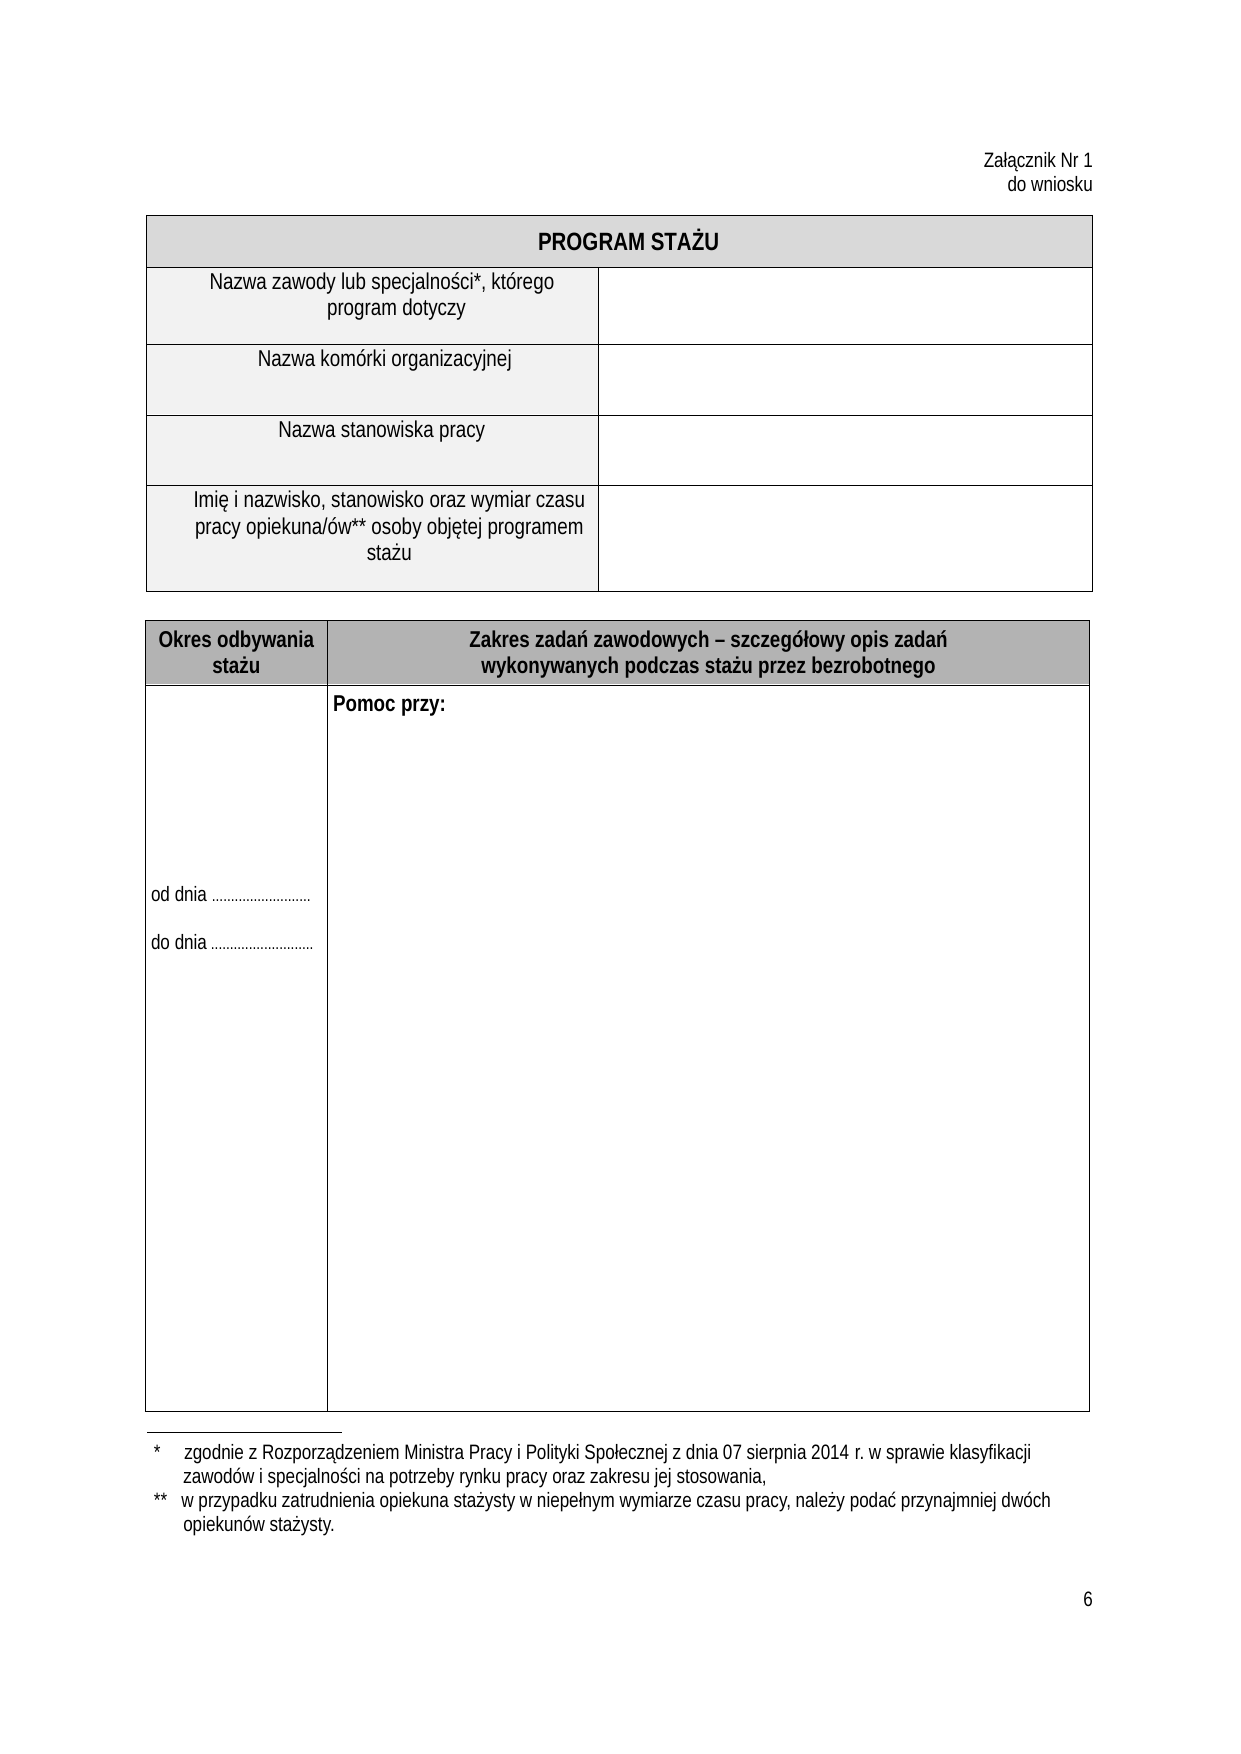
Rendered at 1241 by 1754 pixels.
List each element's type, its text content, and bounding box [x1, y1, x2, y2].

table_header PROGRAM STAŻU [147, 216, 1092, 267]
text do wniosku [148, 172, 1092, 196]
table_cell od dnia .......................... do dnia ........................... [146, 686, 327, 1411]
table_cell [599, 486, 1092, 591]
table_cell [599, 268, 1092, 344]
table_cell Nazwa zawody lub specjalności*, którego program dotyczy [147, 268, 598, 344]
table_cell Nazwa komórki organizacyjnej [147, 345, 598, 414]
table_cell [599, 345, 1092, 414]
table_cell [599, 416, 1092, 485]
table_cell Pomoc przy: [328, 686, 1089, 1411]
table_cell Nazwa stanowiska pracy [147, 416, 598, 485]
table_header Zakres zadań zawodowych – szczegółowy opis zadań wykonywanych podczas stażu przez bezrobotnego [328, 621, 1089, 684]
table_header Okres odbywania stażu [146, 621, 327, 684]
text ** w przypadku zatrudnienia opiekuna stażysty w niepełnym wymiarze czasu pracy, należy podać przynajmniej dwóch opiekunów stażysty. [154, 1488, 1092, 1536]
text * zgodnie z Rozporządzeniem Ministra Pracy i Polityki Społecznej z dnia 07 sierpnia 2014 r. w sprawie klasyfikacji zawodów i specjalności na potrzeby rynku pracy oraz zakresu jej stosowania, [154, 1440, 1092, 1488]
text Załącznik Nr 1 [148, 148, 1092, 172]
table_cell Imię i nazwisko, stanowisko oraz wymiar czasu pracy opiekuna/ów** osoby objętej programem stażu [147, 486, 598, 591]
